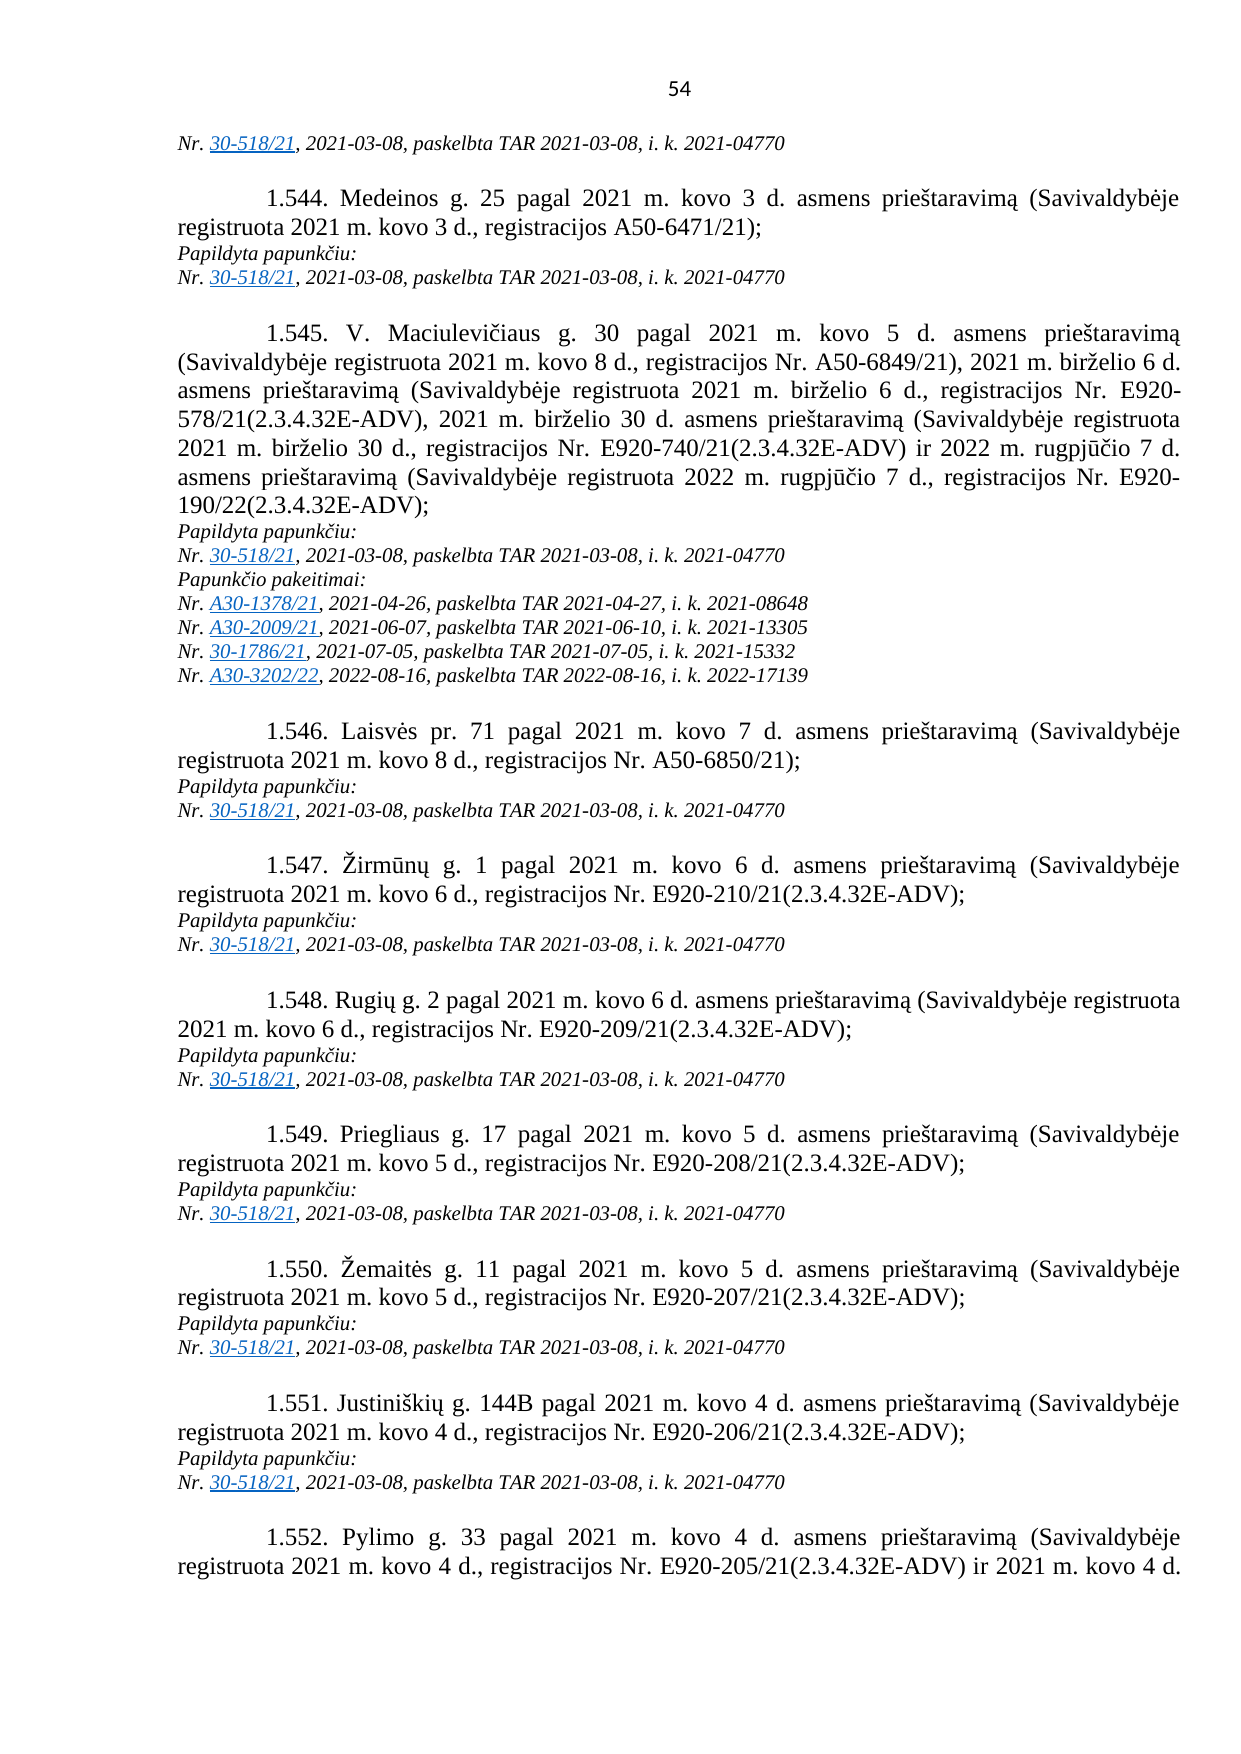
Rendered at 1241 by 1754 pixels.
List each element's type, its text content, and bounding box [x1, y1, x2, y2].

text Nr. 30-518/21, 2021-03-08, paskelbta TAR 2021-03-08, i. k. 2021-04770 [177, 932, 1181, 956]
text Nr. 30-518/21, 2021-03-08, paskelbta TAR 2021-03-08, i. k. 2021-04770 [177, 1335, 1181, 1359]
text 1.546. Laisvės pr. 71 pagal 2021 m. kovo 7 d. asmens prieštaravimą (Savivaldybėje registruota 2021 m. kovo 8 d., registracijos Nr. A50-6850/21); [177, 716, 1181, 774]
text Papildyta papunkčiu: [177, 774, 1181, 798]
text 1.545. V. Maciulevičiaus g. 30 pagal 2021 m. kovo 5 d. asmens prieštaravimą (Savivaldybėje registruota 2021 m. kovo 8 d., registracijos Nr. A50-6849/21), 2021 m. birželio 6 d. asmens prieštaravimą (Savivaldybėje registruota 2021 m. birželio 6 d., registracijos Nr. E920-578/21(2.3.4.32E-ADV), 2021 m. birželio 30 d. asmens prieštaravimą (Savivaldybėje registruota 2021 m. birželio 30 d., registracijos Nr. E920-740/21(2.3.4.32E-ADV) ir 2022 m. rugpjūčio 7 d. asmens prieštaravimą (Savivaldybėje registruota 2022 m. rugpjūčio 7 d., registracijos Nr. E920-190/22(2.3.4.32E-ADV); [177, 318, 1181, 519]
text Papildyta papunkčiu: [177, 1446, 1181, 1470]
text Papildyta papunkčiu: [177, 1042, 1181, 1067]
text Papildyta papunkčiu: [177, 241, 1181, 265]
text Nr. 30-518/21, 2021-03-08, paskelbta TAR 2021-03-08, i. k. 2021-04770 [177, 1201, 1181, 1225]
text Papildyta papunkčiu: [177, 519, 1181, 543]
text Nr. 30-518/21, 2021-03-08, paskelbta TAR 2021-03-08, i. k. 2021-04770 [177, 1067, 1181, 1091]
text 1.552. Pylimo g. 33 pagal 2021 m. kovo 4 d. asmens prieštaravimą (Savivaldybėje registruota 2021 m. kovo 4 d., registracijos Nr. E920-205/21(2.3.4.32E-ADV) ir 2021 m. kovo 4 d. [177, 1522, 1181, 1580]
text Papildyta papunkčiu: [177, 1177, 1181, 1201]
text Nr. 30-518/21, 2021-03-08, paskelbta TAR 2021-03-08, i. k. 2021-04770 [177, 798, 1181, 822]
text Nr. 30-518/21, 2021-03-08, paskelbta TAR 2021-03-08, i. k. 2021-04770 [177, 1470, 1181, 1494]
text Nr. A30-2009/21, 2021-06-07, paskelbta TAR 2021-06-10, i. k. 2021-13305 [177, 615, 1181, 639]
text Papildyta papunkčiu: [177, 1311, 1181, 1335]
text Nr. 30-518/21, 2021-03-08, paskelbta TAR 2021-03-08, i. k. 2021-04770 [177, 543, 1181, 567]
text Nr. A30-3202/22, 2022-08-16, paskelbta TAR 2022-08-16, i. k. 2022-17139 [177, 663, 1181, 687]
text Nr. A30-1378/21, 2021-04-26, paskelbta TAR 2021-04-27, i. k. 2021-08648 [177, 591, 1181, 615]
text Nr. 30-1786/21, 2021-07-05, paskelbta TAR 2021-07-05, i. k. 2021-15332 [177, 639, 1181, 663]
text 1.551. Justiniškių g. 144B pagal 2021 m. kovo 4 d. asmens prieštaravimą (Savivaldybėje registruota 2021 m. kovo 4 d., registracijos Nr. E920-206/21(2.3.4.32E-ADV); [177, 1388, 1181, 1446]
text 1.549. Priegliaus g. 17 pagal 2021 m. kovo 5 d. asmens prieštaravimą (Savivaldybėje registruota 2021 m. kovo 5 d., registracijos Nr. E920-208/21(2.3.4.32E-ADV); [177, 1119, 1181, 1177]
text 1.550. Žemaitės g. 11 pagal 2021 m. kovo 5 d. asmens prieštaravimą (Savivaldybėje registruota 2021 m. kovo 5 d., registracijos Nr. E920-207/21(2.3.4.32E-ADV); [177, 1254, 1181, 1311]
text Nr. 30-518/21, 2021-03-08, paskelbta TAR 2021-03-08, i. k. 2021-04770 [177, 265, 1181, 289]
text Nr. 30-518/21, 2021-03-08, paskelbta TAR 2021-03-08, i. k. 2021-04770 [177, 131, 1181, 155]
text 1.548. Rugių g. 2 pagal 2021 m. kovo 6 d. asmens prieštaravimą (Savivaldybėje registruota 2021 m. kovo 6 d., registracijos Nr. E920-209/21(2.3.4.32E-ADV); [177, 985, 1181, 1042]
text 1.544. Medeinos g. 25 pagal 2021 m. kovo 3 d. asmens prieštaravimą (Savivaldybėje registruota 2021 m. kovo 3 d., registracijos A50-6471/21); [177, 183, 1181, 241]
text Papunkčio pakeitimai: [177, 567, 1181, 591]
text 1.547. Žirmūnų g. 1 pagal 2021 m. kovo 6 d. asmens prieštaravimą (Savivaldybėje registruota 2021 m. kovo 6 d., registracijos Nr. E920-210/21(2.3.4.32E-ADV); [177, 851, 1181, 908]
text Papildyta papunkčiu: [177, 908, 1181, 932]
